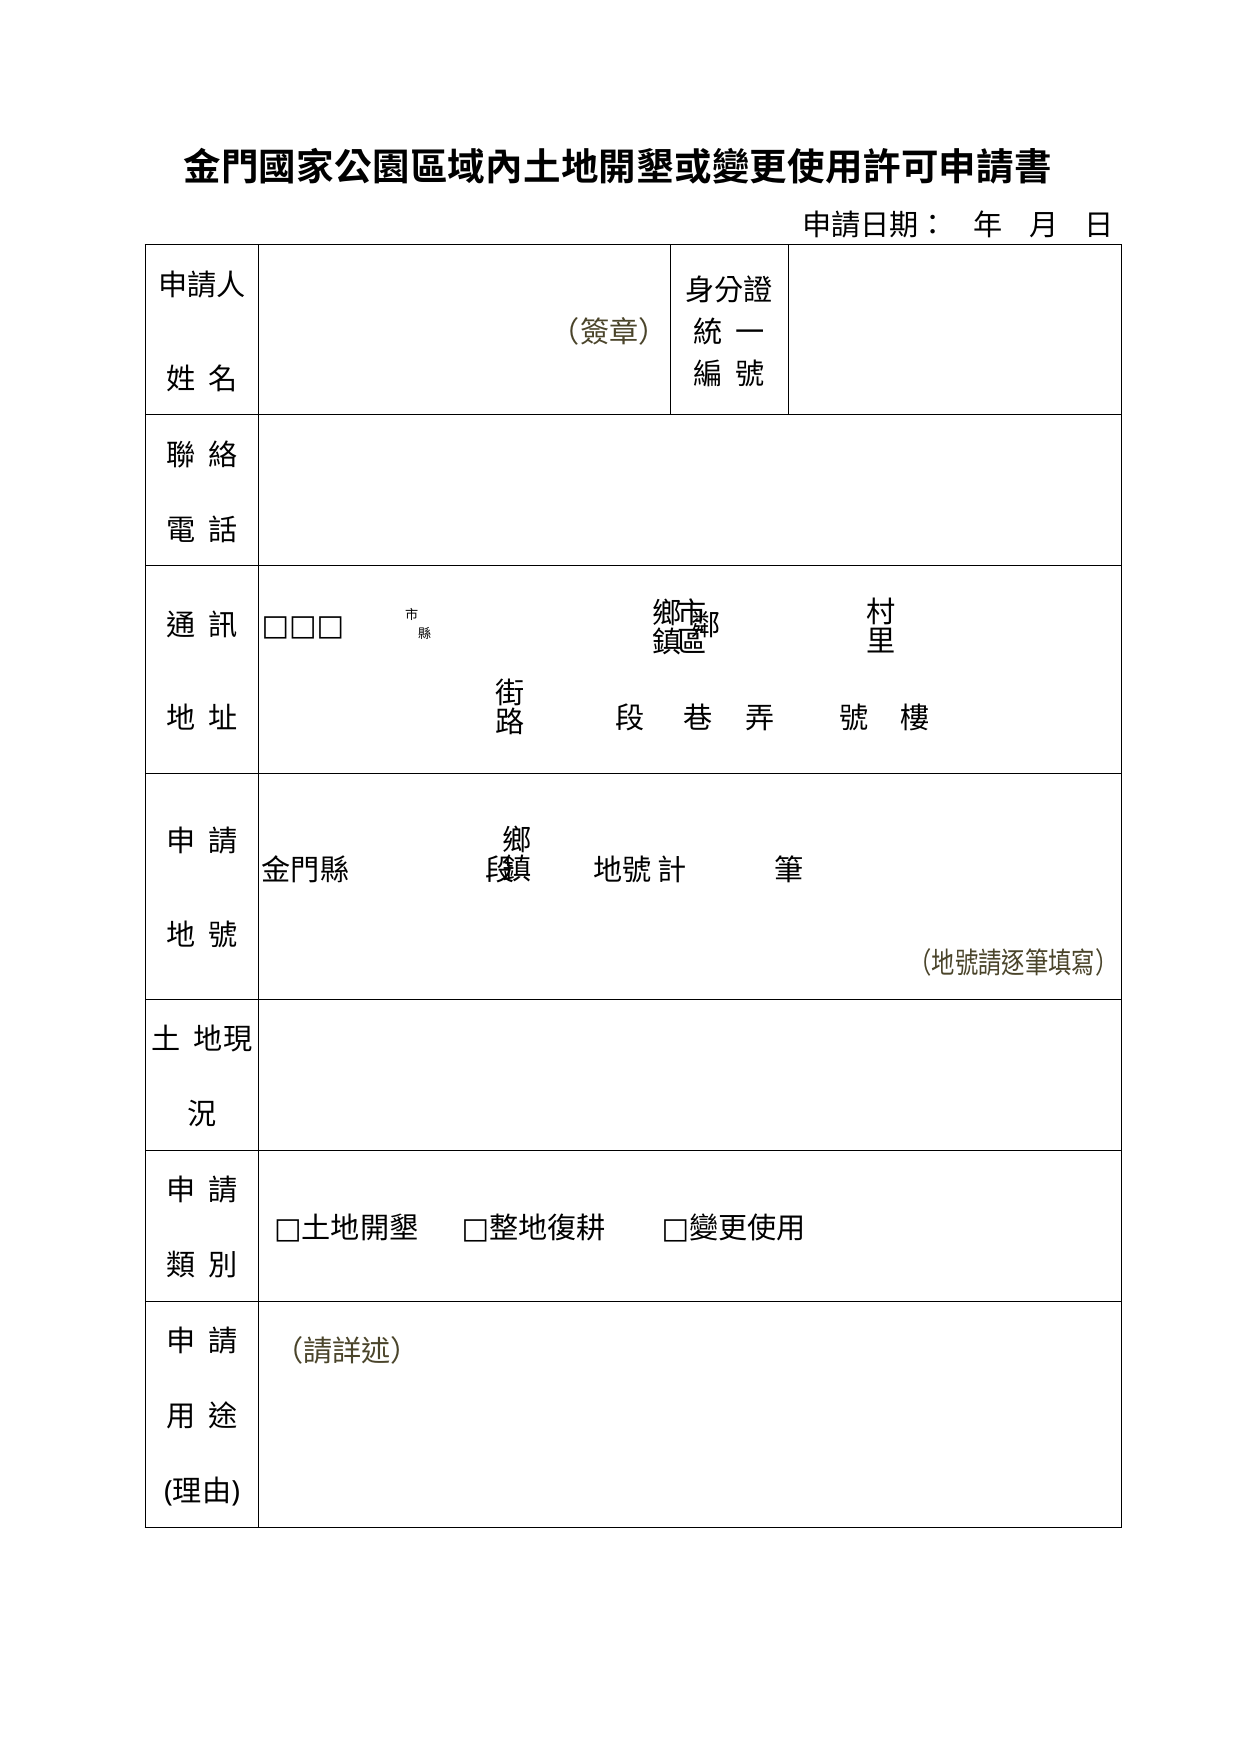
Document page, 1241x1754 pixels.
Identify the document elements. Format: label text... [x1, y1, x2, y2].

table_cell 金門縣 段 地號 計 筆 （地號請逐筆填寫） [259, 774, 1121, 998]
table_cell □土地開墾 □整地復耕 □變更使用 [259, 1151, 1121, 1301]
table_header [789, 245, 1121, 414]
table_cell 土 地現 況 [146, 1000, 258, 1149]
table_cell [259, 415, 1121, 565]
table_cell 申 請 用 途 (理由) [146, 1302, 258, 1527]
table_cell 聯 絡 電 話 [146, 415, 258, 565]
table_cell 申 請 地 號 [146, 774, 258, 998]
table_cell （請詳述） [259, 1302, 1121, 1527]
table_cell 通 訊 地 址 [146, 566, 258, 772]
table_cell [259, 1000, 1121, 1149]
table_cell □□□ 市縣 鄰 段 巷 弄 號 樓 [259, 566, 1121, 772]
text 申請日期： 年 月 日 [146, 202, 1113, 244]
table_header 申請人 姓 名 [146, 245, 258, 414]
table_header （簽章） [259, 245, 670, 414]
table_header 身分證 統 一 編 號 [671, 245, 788, 414]
text 金門國家公園區域內土地開墾或變更使用許可申請書 [183, 127, 1054, 202]
table_cell 申 請 類 別 [146, 1151, 258, 1301]
